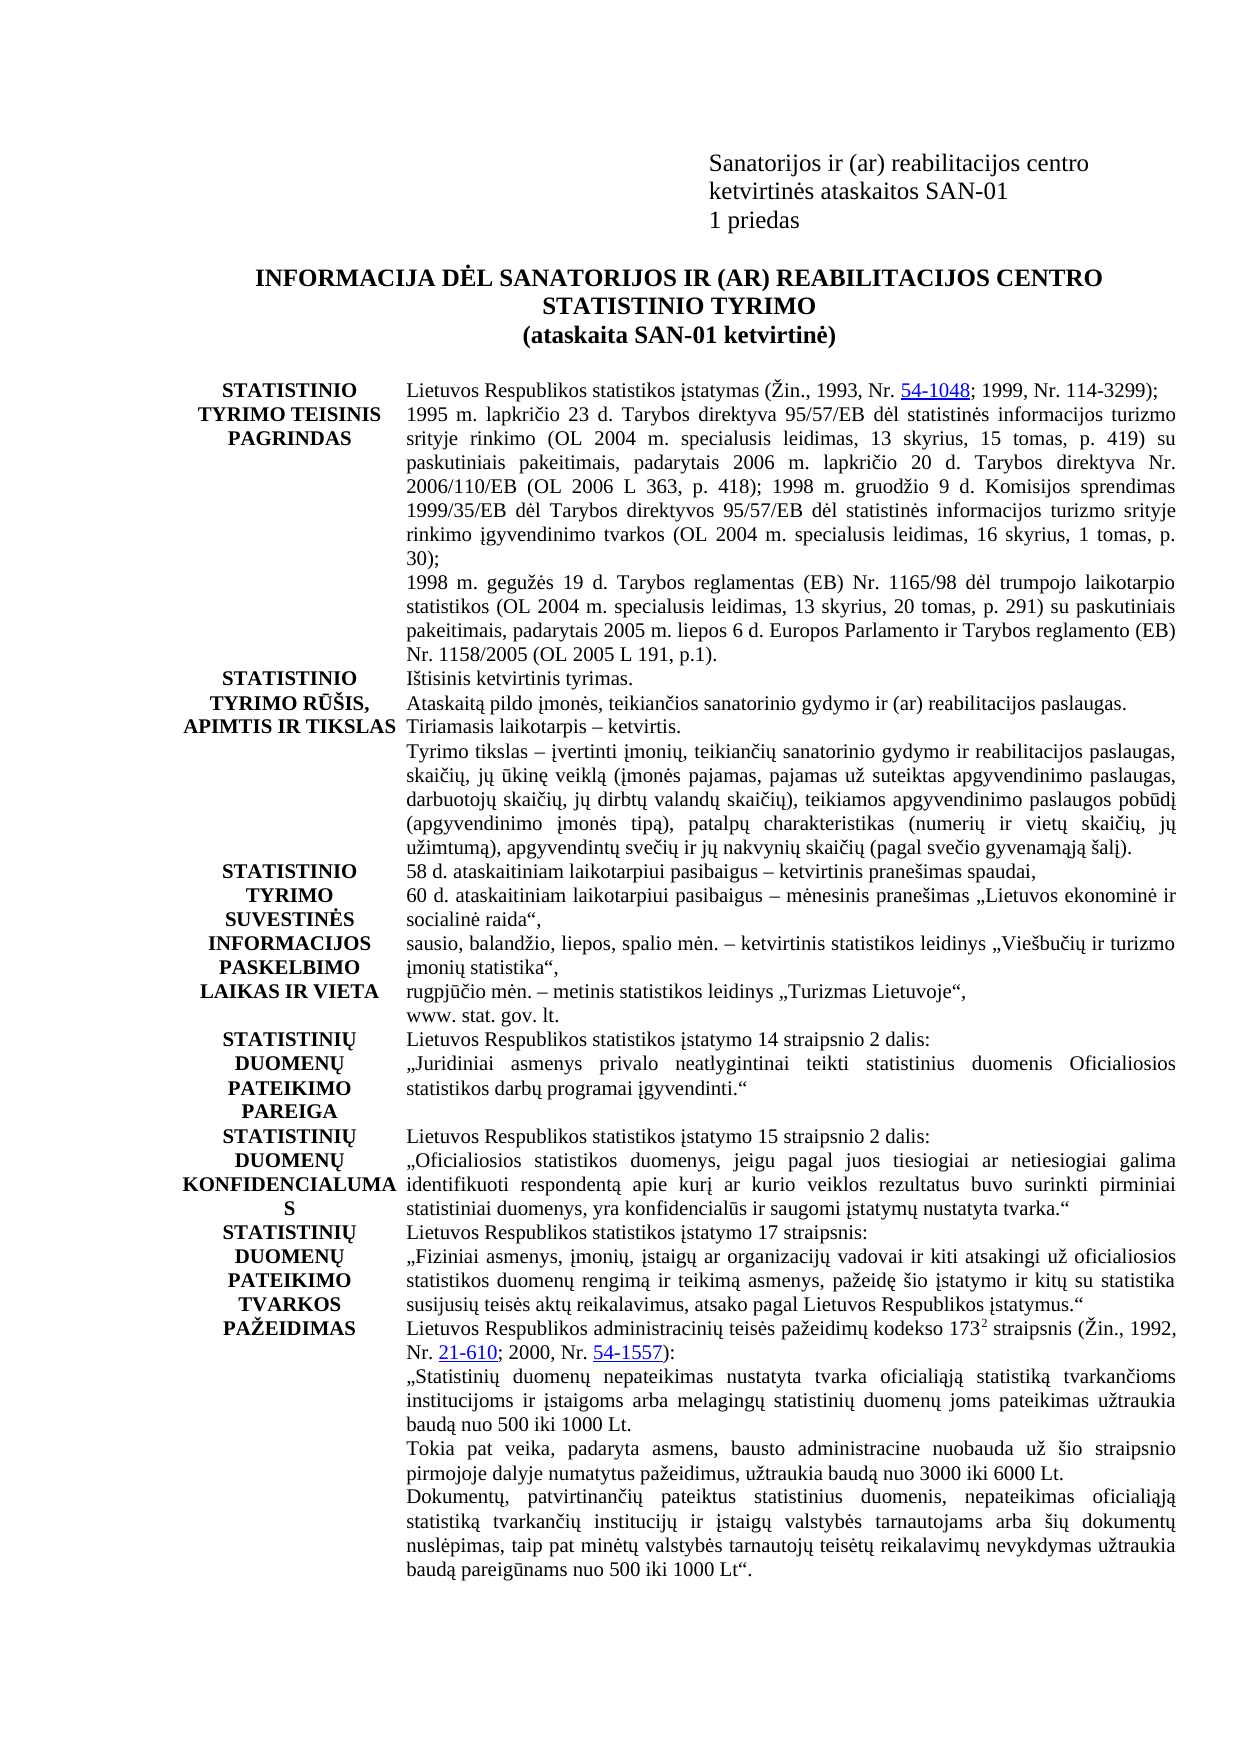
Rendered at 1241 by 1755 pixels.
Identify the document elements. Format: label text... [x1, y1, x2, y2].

text ketvirtinės ataskaitos SAN-01 [177, 176, 1181, 205]
table_cell STATISTINIO TYRIMO RŪŠIS, APIMTIS IR TIKSLAS [177, 666, 402, 859]
table_cell Lietuvos Respublikos statistikos įstatymo 14 straipsnio 2 dalis: „Juridiniai asmenys privalo neatlygintinai teikti statistinius duomenis Oficialiosios statistikos darbų programai įgyvendinti.“ [402, 1027, 1181, 1123]
table_header STATISTINIO TYRIMO TEISINIS PAGRINDAS [177, 378, 402, 666]
table_cell STATISTINIŲ DUOMENŲ PATEIKIMO TVARKOS PAŽEIDIMAS [177, 1220, 402, 1581]
text 1 priedas [177, 205, 1181, 234]
text (ataskaita SAN-01 ketvirtinė) [177, 320, 1181, 349]
text INFORMACIJA DĖL SANATORIJOS IR (AR) REABILITACIJOS CENTRO STATISTINIO TYRIMO [177, 263, 1181, 320]
text Sanatorijos ir (ar) reabilitacijos centro [177, 148, 1181, 176]
table_cell STATISTINIO TYRIMO SUVESTINĖS INFORMACIJOS PASKELBIMO LAIKAS IR VIETA [177, 859, 402, 1027]
